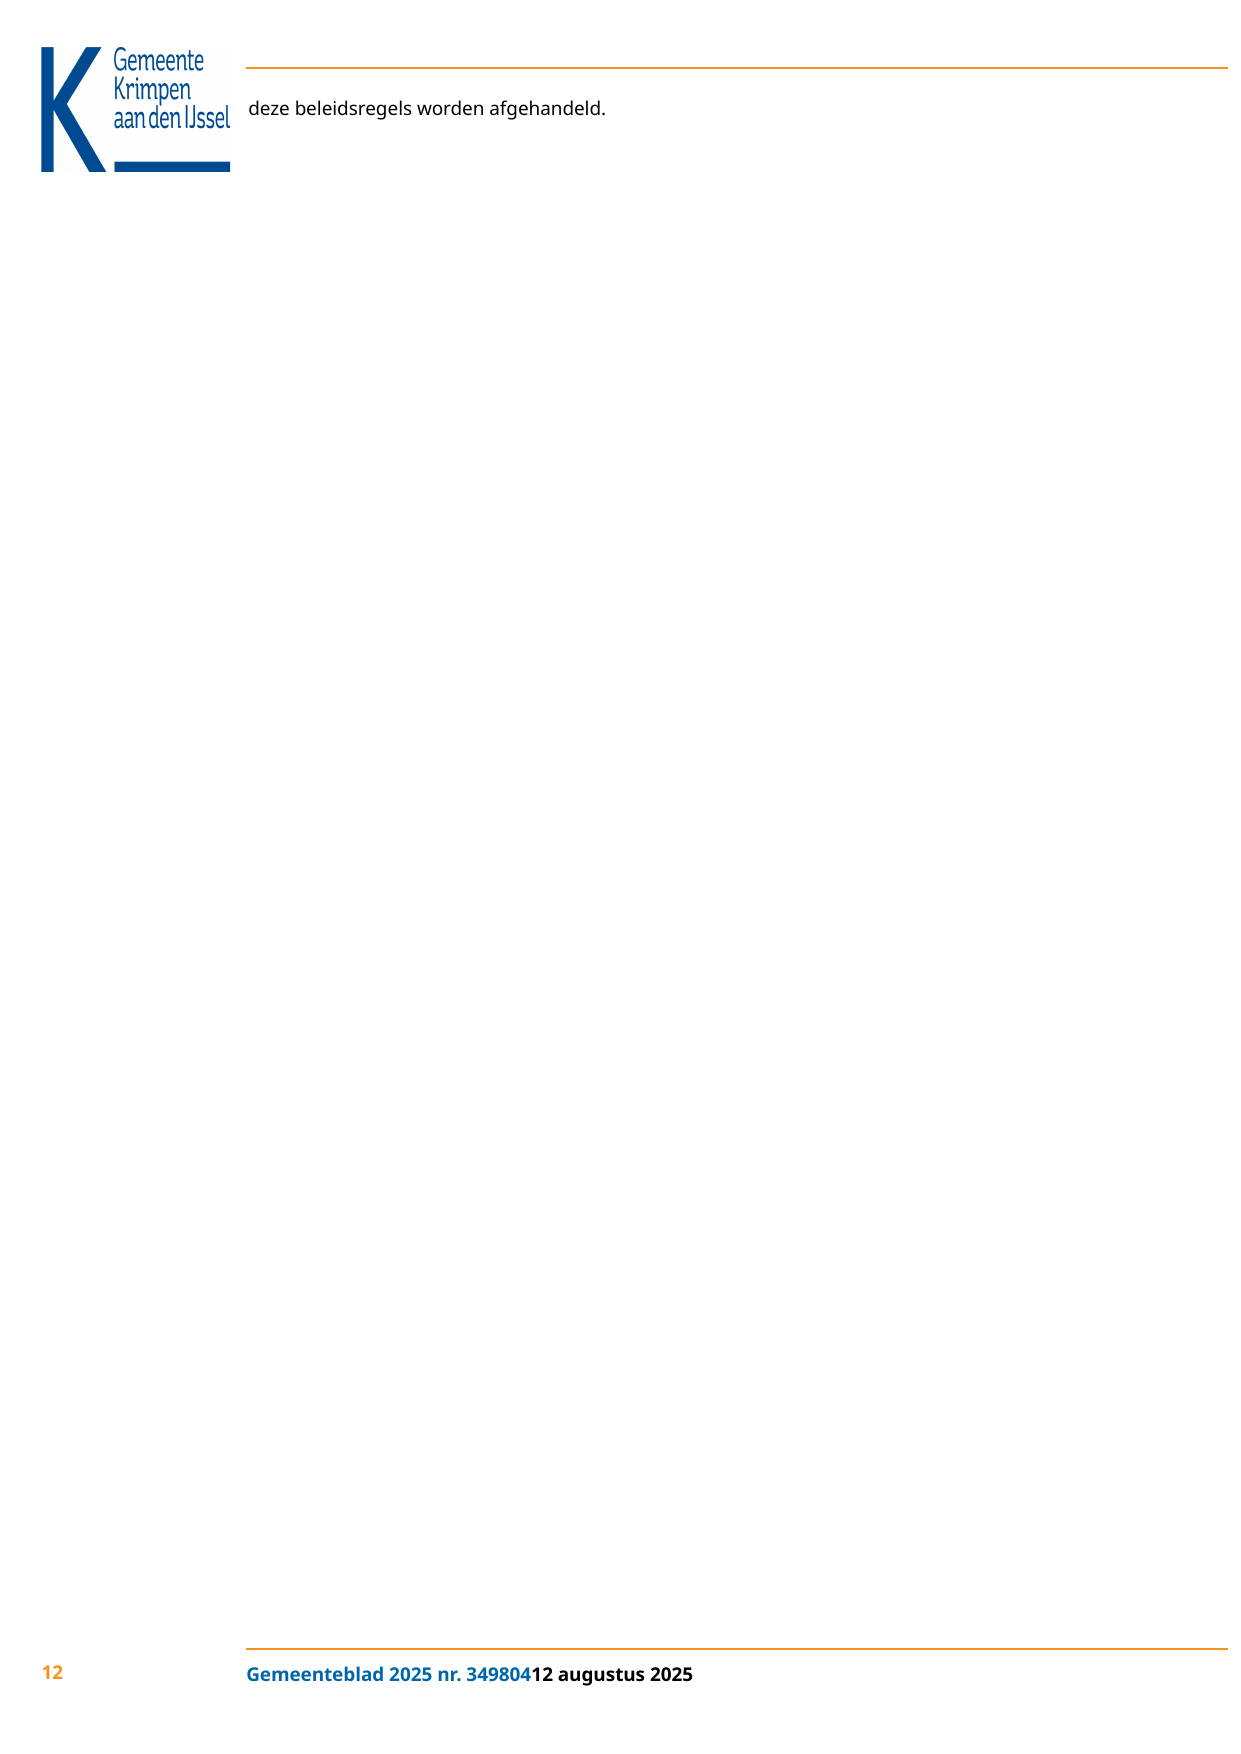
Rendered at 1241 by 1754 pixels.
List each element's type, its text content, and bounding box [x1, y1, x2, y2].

text deze beleidsregels worden afgehandeld. [248, 95, 1152, 121]
picture [41, 47, 231, 172]
